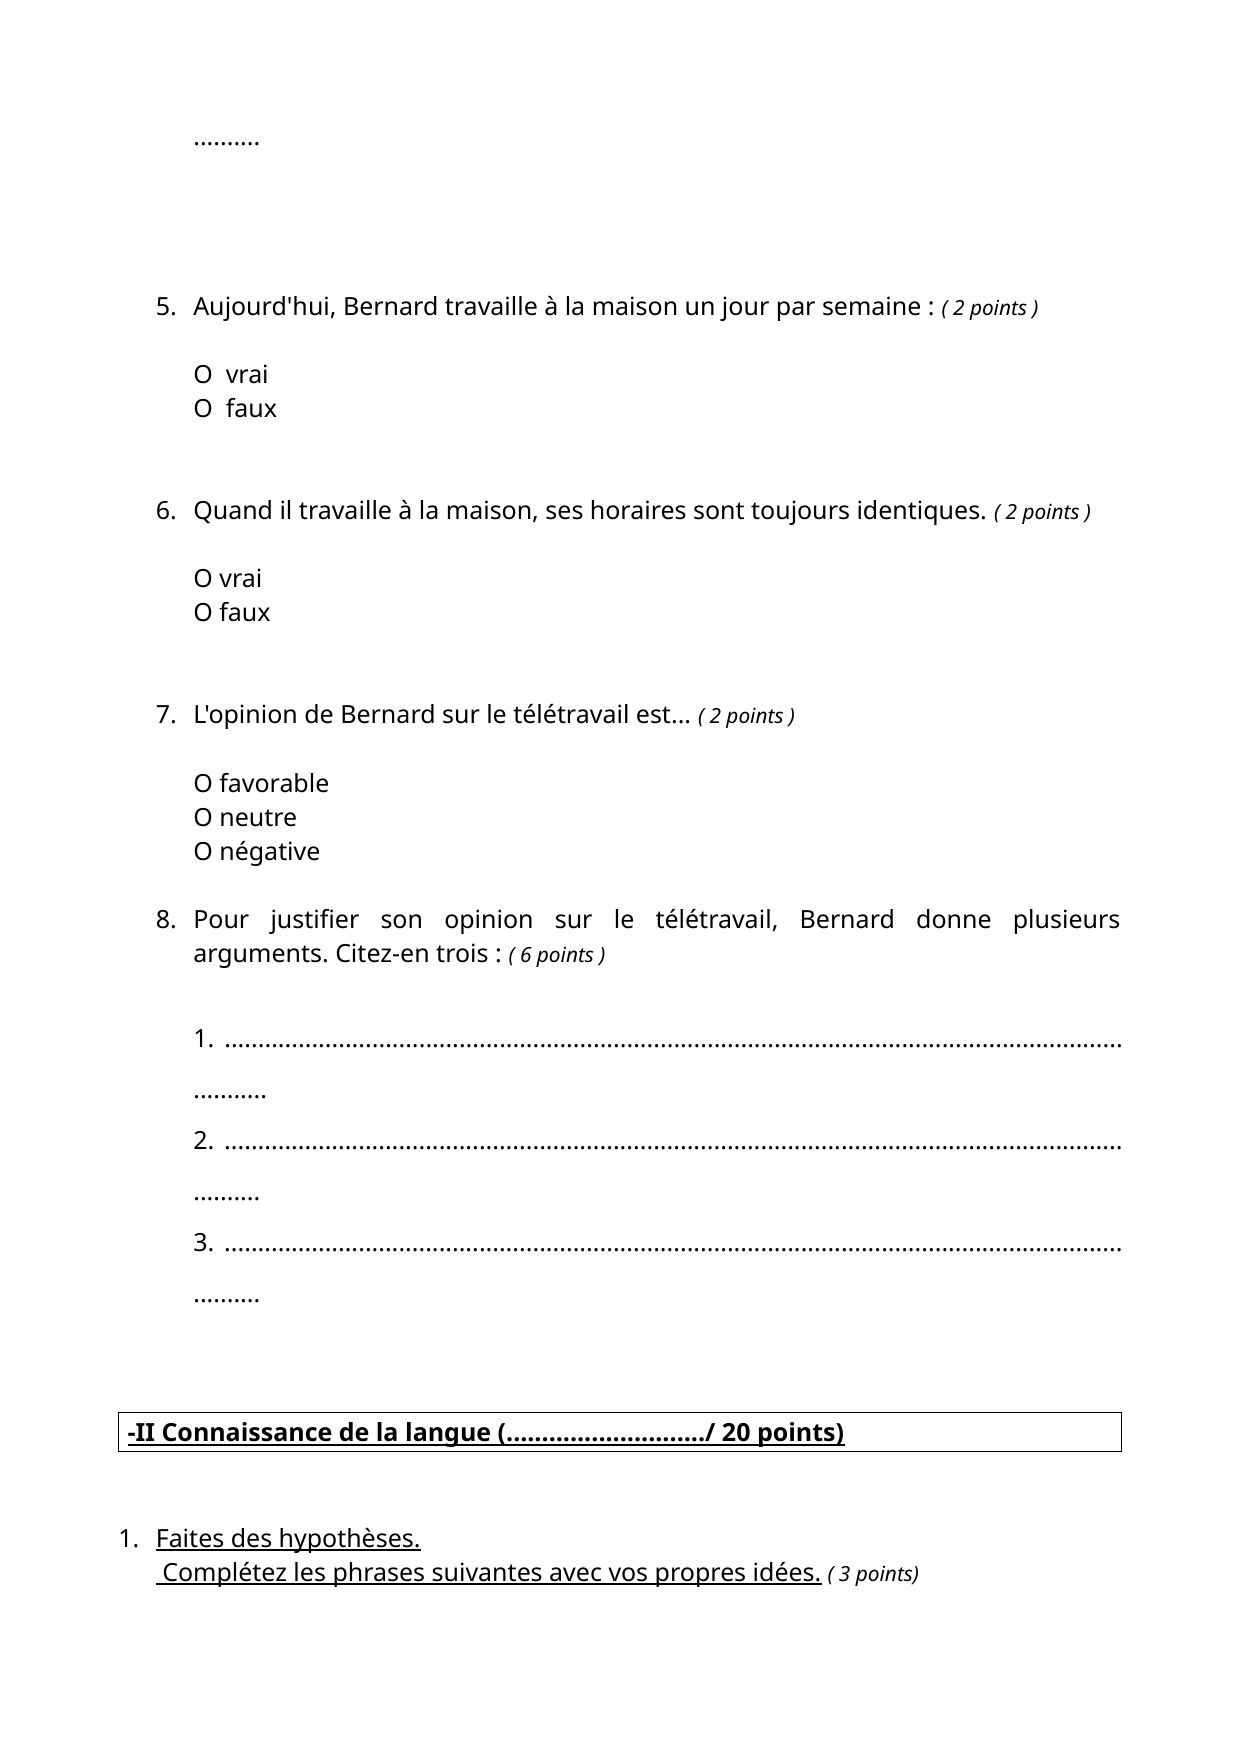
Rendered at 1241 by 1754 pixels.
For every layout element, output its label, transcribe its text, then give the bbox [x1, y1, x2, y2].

list Ο vrai [156, 356, 1122, 391]
list Ο faux [156, 391, 1122, 424]
list 3. ................................................................................................................................................ [193, 1225, 1122, 1310]
list L'opinion de Bernard sur le télétravail est... ( 2 points ) [156, 697, 1122, 731]
list Quand il travaille à la maison, ses horaires sont toujours identiques. ( 2 points ) [156, 493, 1122, 527]
list Complétez les phrases suivantes avec vos propres idées. ( 3 points) [118, 1554, 1122, 1588]
list Ο négative [156, 833, 1122, 867]
list Ο favorable [156, 765, 1122, 799]
list Pour justifier son opinion sur le télétravail, Bernard donne plusieurs arguments. Citez-en trois : ( 6 points ) [156, 901, 1122, 969]
list Ο faux [156, 595, 1122, 629]
list .......... [156, 118, 1122, 152]
list Faites des hypothèses. [118, 1520, 1122, 1554]
list Ο vrai [156, 561, 1122, 595]
list Aujourd'hui, Bernard travaille à la maison un jour par semaine : ( 2 points ) [156, 288, 1122, 322]
text -II Connaissance de la langue (............................/ 20 points) [119, 1413, 1121, 1451]
list 1. ................................................................................................................................................. [193, 1021, 1122, 1106]
list 2. ................................................................................................................................................ [193, 1123, 1122, 1208]
list Ο neutre [156, 799, 1122, 833]
